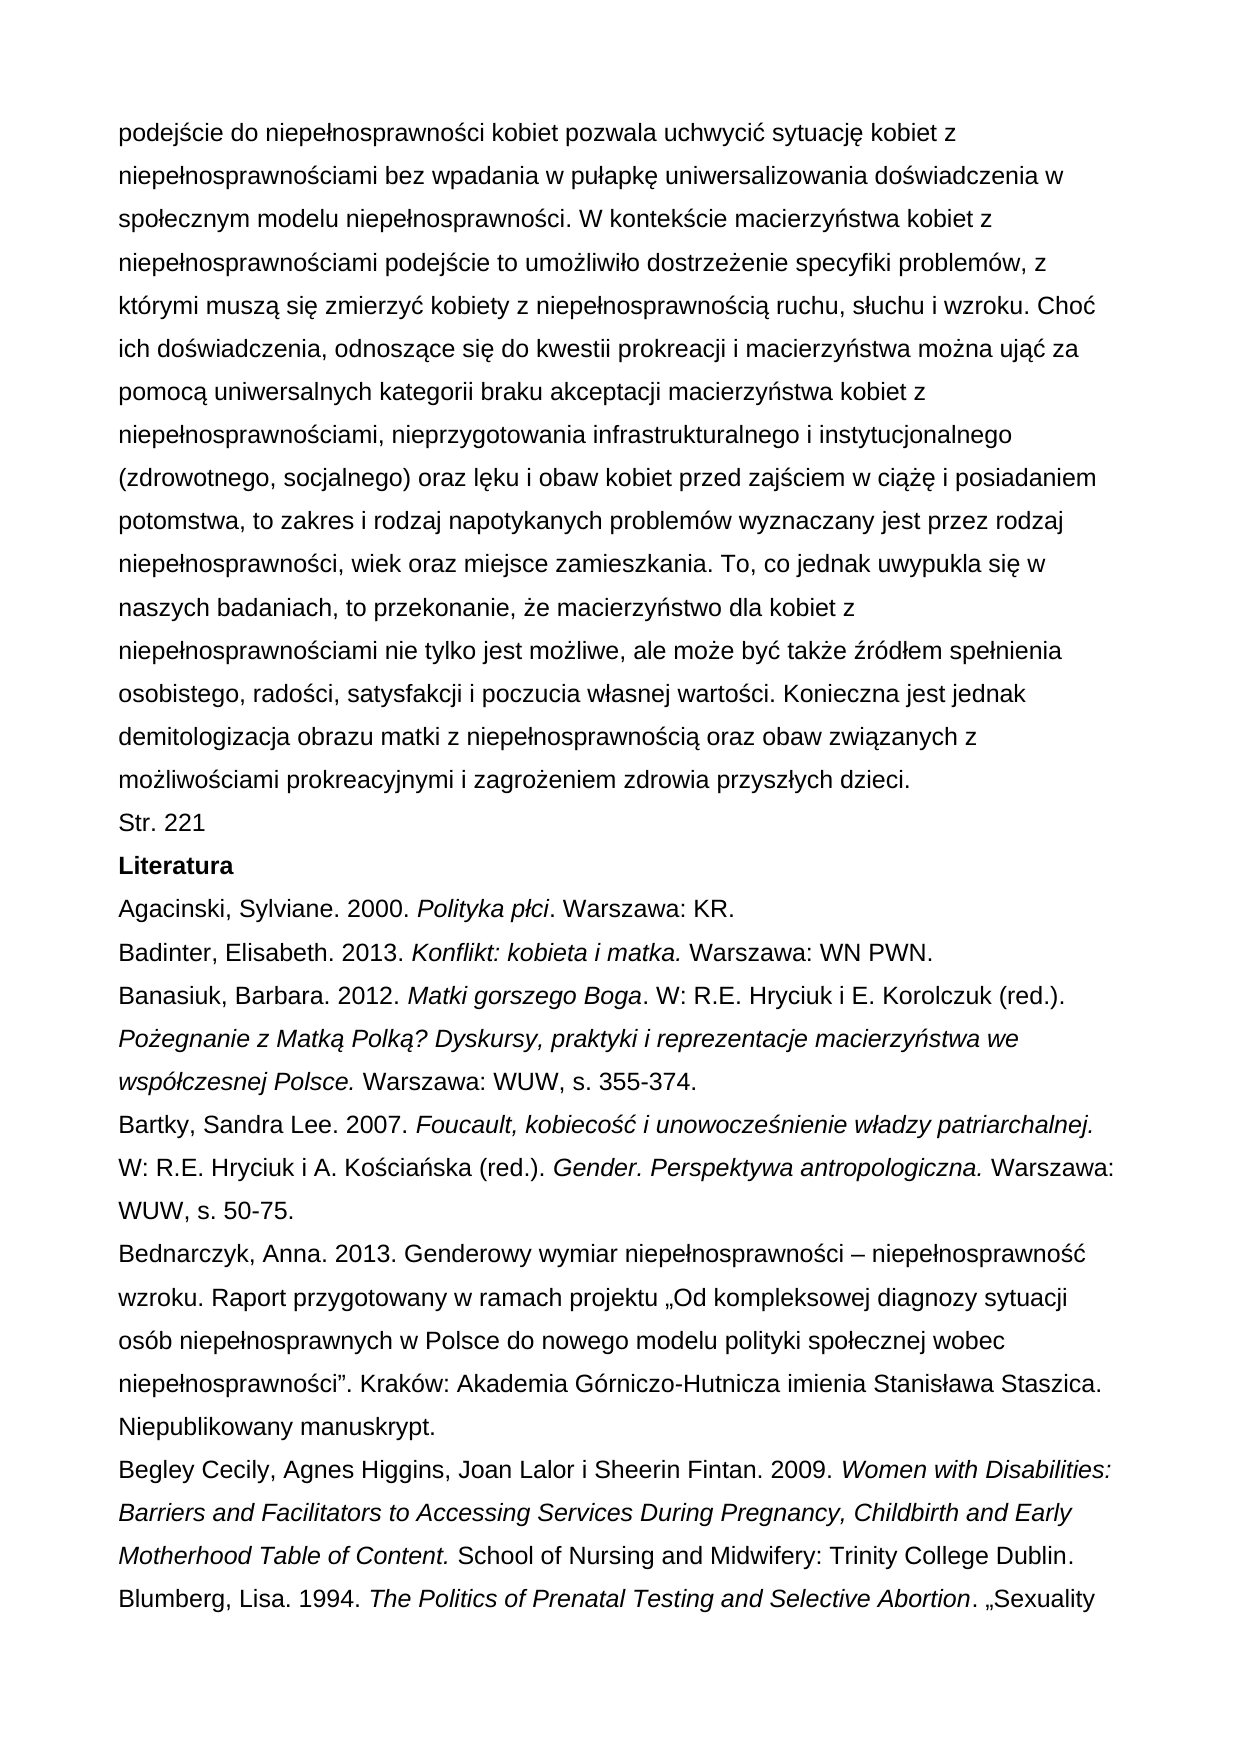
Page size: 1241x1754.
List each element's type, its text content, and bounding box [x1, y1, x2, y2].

text Bednarczyk, Anna. 2013. Genderowy wymiar niepełnosprawności – niepełnosprawność wzroku. Raport przygotowany w ramach projektu „Od kompleksowej diagnozy sytuacji osób niepełnosprawnych w Polsce do nowego modelu polityki społecznej wobec niepełnosprawności”. Kraków: Akademia Górniczo-Hutnicza imienia Stanisława Staszica. Niepublikowany manuskrypt. [118, 1239, 1122, 1441]
text Str. 221 [118, 808, 1122, 837]
text podejście do niepełnosprawności kobiet pozwala uchwycić sytuację kobiet z niepełnosprawnościami bez wpadania w pułapkę uniwersalizowania doświadczenia w społecznym modelu niepełnosprawności. W kontekście macierzyństwa kobiet z niepełnosprawnościami podejście to umożliwiło dostrzeżenie specyfiki problemów, z którymi muszą się zmierzyć kobiety z niepełnosprawnością ruchu, słuchu i wzroku. Choć ich doświadczenia, odnoszące się do kwestii prokreacji i macierzyństwa można ująć za pomocą uniwersalnych kategorii braku akceptacji macierzyństwa kobiet z niepełnosprawnościami, nieprzygotowania infrastrukturalnego i instytucjonalnego (zdrowotnego, socjalnego) oraz lęku i obaw kobiet przed zajściem w ciążę i posiadaniem potomstwa, to zakres i rodzaj napotykanych problemów wyznaczany jest przez rodzaj niepełnosprawności, wiek oraz miejsce zamieszkania. To, co jednak uwypukla się w naszych badaniach, to przekonanie, że macierzyństwo dla kobiet z niepełnosprawnościami nie tylko jest możliwe, ale może być także źródłem spełnienia osobistego, radości, satysfakcji i poczucia własnej wartości. Konieczna jest jednak demitologizacja obrazu matki z niepełnosprawnością oraz obaw związanych z możliwościami prokreacyjnymi i zagrożeniem zdrowia przyszłych dzieci. [118, 118, 1122, 794]
text Agacinski, Sylviane. 2000. Polityka płci. Warszawa: KR. [118, 894, 1122, 923]
text Begley Cecily, Agnes Higgins, Joan Lalor i Sheerin Fintan. 2009. Women with Disabilities: Barriers and Facilitators to Accessing Services During Pregnancy, Childbirth and Early Motherhood Table of Content. School of Nursing and Midwifery: Trinity College Dublin. [118, 1455, 1122, 1570]
text Blumberg, Lisa. 1994. The Politics of Prenatal Testing and Selective Abortion. „Sexuality [118, 1584, 1122, 1613]
subtitle Literatura [118, 851, 1122, 880]
text Bartky, Sandra Lee. 2007. Foucault, kobiecość i unowocześnienie władzy patriarchalnej. W: R.E. Hryciuk i A. Kościańska (red.). Gender. Perspektywa antropologiczna. Warszawa: WUW, s. 50-75. [118, 1110, 1122, 1225]
text Banasiuk, Barbara. 2012. Matki gorszego Boga. W: R.E. Hryciuk i E. Korolczuk (red.). Pożegnanie z Matką Polką? Dyskursy, praktyki i reprezentacje macierzyństwa we współczesnej Polsce. Warszawa: WUW, s. 355-374. [118, 981, 1122, 1096]
text Badinter, Elisabeth. 2013. Konflikt: kobieta i matka. Warszawa: WN PWN. [118, 937, 1122, 966]
